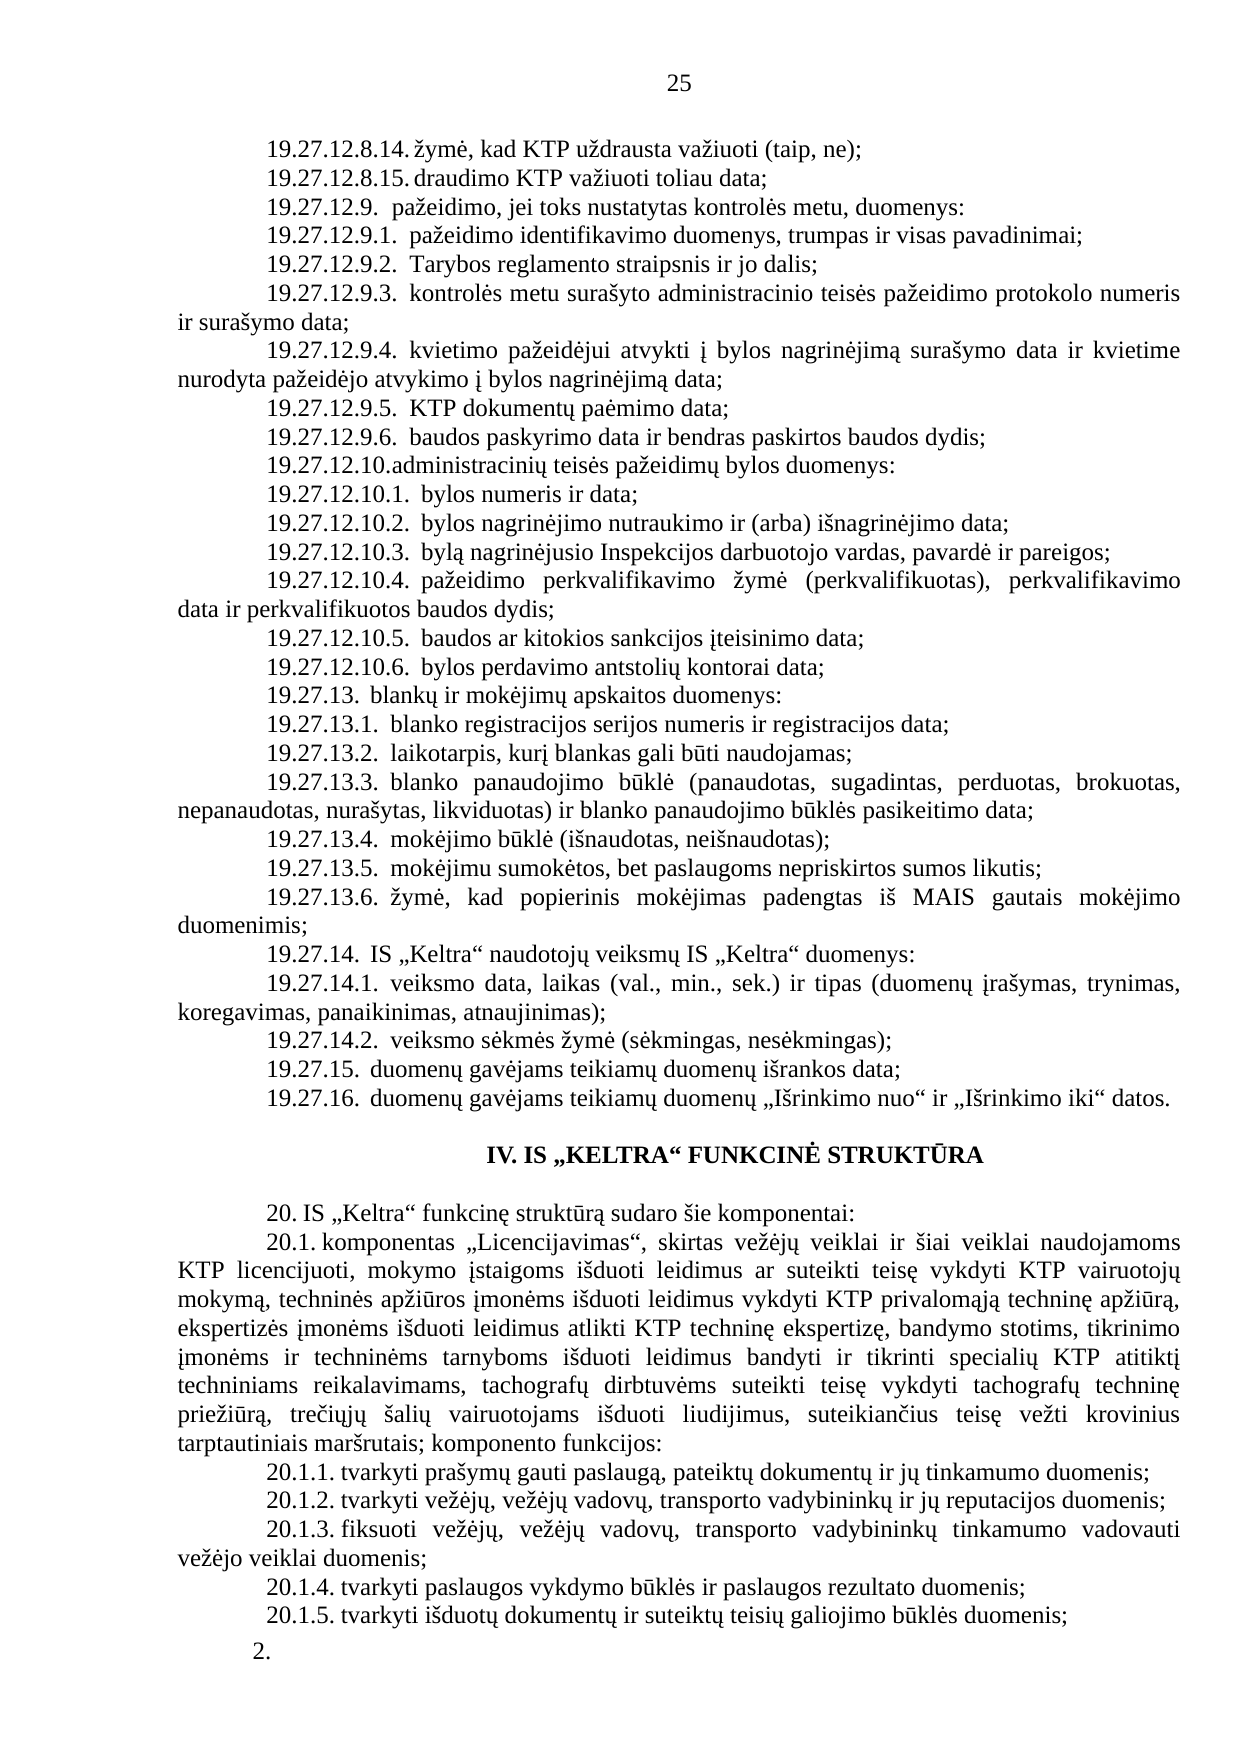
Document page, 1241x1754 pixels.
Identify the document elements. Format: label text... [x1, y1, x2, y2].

text 19.27.12.10.3. bylą nagrinėjusio Inspekcijos darbuotojo vardas, pavardė ir pareigos; [177, 537, 1181, 565]
text 20.1.3. fiksuoti vežėjų, vežėjų vadovų, transporto vadybininkų tinkamumo vadovauti vežėjo veiklai duomenis; [177, 1514, 1181, 1572]
text 19.27.14.1. veiksmo data, laikas (val., min., sek.) ir tipas (duomenų įrašymas, trynimas, koregavimas, panaikinimas, atnaujinimas); [177, 968, 1181, 1025]
text IV. IS „KELTRA“ FUNKCINĖ STRUKTŪRA [200, 1140, 1181, 1169]
text 19.27.13. blankų ir mokėjimų apskaitos duomenys: [177, 680, 1181, 709]
text 20.1.5. tvarkyti išduotų dokumentų ir suteiktų teisių galiojimo būklės duomenis; [177, 1600, 1181, 1629]
text 19.27.12.9.1. pažeidimo identifikavimo duomenys, trumpas ir visas pavadinimai; [177, 220, 1181, 249]
text 20.1. komponentas „Licencijavimas“, skirtas vežėjų veiklai ir šiai veiklai naudojamoms KTP licencijuoti, mokymo įstaigoms išduoti leidimus ar suteikti teisę vykdyti KTP vairuotojų mokymą, techninės apžiūros įmonėms išduoti leidimus vykdyti KTP privalomąją techninę apžiūrą, ekspertizės įmonėms išduoti leidimus atlikti KTP techninę ekspertizę, bandymo stotims, tikrinimo įmonėms ir techninėms tarnyboms išduoti leidimus bandyti ir tikrinti specialių KTP atitiktį techniniams reikalavimams, tachografų dirbtuvėms suteikti teisę vykdyti tachografų techninę priežiūrą, trečiųjų šalių vairuotojams išduoti liudijimus, suteikiančius teisę vežti krovinius tarptautiniais maršrutais; komponento funkcijos: [177, 1227, 1181, 1457]
text 19.27.12.9.4. kvietimo pažeidėjui atvykti į bylos nagrinėjimą surašymo data ir kvietime nurodyta pažeidėjo atvykimo į bylos nagrinėjimą data; [177, 335, 1181, 393]
text 20.1.4. tvarkyti paslaugos vykdymo būklės ir paslaugos rezultato duomenis; [177, 1572, 1181, 1600]
text 20. IS „Keltra“ funkcinę struktūrą sudaro šie komponentai: [177, 1198, 1181, 1227]
text 20.1.2. tvarkyti vežėjų, vežėjų vadovų, transporto vadybininkų ir jų reputacijos duomenis; [177, 1485, 1181, 1514]
text 19.27.16. duomenų gavėjams teikiamų duomenų „Išrinkimo nuo“ ir „Išrinkimo iki“ datos. [177, 1083, 1181, 1112]
text 19.27.12.8.14. žymė, kad KTP uždrausta važiuoti (taip, ne); [177, 134, 1181, 163]
text 19.27.13.1. blanko registracijos serijos numeris ir registracijos data; [177, 709, 1181, 738]
text 19.27.13.4. mokėjimo būklė (išnaudotas, neišnaudotas); [177, 824, 1181, 853]
text 19.27.14. IS „Keltra“ naudotojų veiksmų IS „Keltra“ duomenys: [177, 939, 1181, 968]
text 19.27.12.10. administracinių teisės pažeidimų bylos duomenys: [177, 450, 1181, 479]
text 19.27.12.9.5. KTP dokumentų paėmimo data; [177, 393, 1181, 422]
text 19.27.13.6. žymė, kad popierinis mokėjimas padengtas iš MAIS gautais mokėjimo duomenimis; [177, 882, 1181, 939]
text 19.27.12.8.15. draudimo KTP važiuoti toliau data; [177, 163, 1181, 192]
text 19.27.13.2. laikotarpis, kurį blankas gali būti naudojamas; [177, 738, 1181, 767]
text 19.27.12.10.1. bylos numeris ir data; [177, 479, 1181, 508]
text 19.27.12.9.6. baudos paskyrimo data ir bendras paskirtos baudos dydis; [177, 422, 1181, 450]
text 19.27.12.10.4. pažeidimo perkvalifikavimo žymė (perkvalifikuotas), perkvalifikavimo data ir perkvalifikuotos baudos dydis; [177, 565, 1181, 623]
text 19.27.15. duomenų gavėjams teikiamų duomenų išrankos data; [177, 1054, 1181, 1083]
text 19.27.12.9.2. Tarybos reglamento straipsnis ir jo dalis; [177, 249, 1181, 278]
text 19.27.13.5. mokėjimu sumokėtos, bet paslaugoms nepriskirtos sumos likutis; [177, 853, 1181, 882]
text 19.27.12.10.6. bylos perdavimo antstolių kontorai data; [177, 652, 1181, 680]
text 19.27.12.10.2. bylos nagrinėjimo nutraukimo ir (arba) išnagrinėjimo data; [177, 508, 1181, 537]
text 19.27.12.10.5. baudos ar kitokios sankcijos įteisinimo data; [177, 623, 1181, 652]
text 19.27.12.9. pažeidimo, jei toks nustatytas kontrolės metu, duomenys: [177, 192, 1181, 220]
text 19.27.13.3. blanko panaudojimo būklė (panaudotas, sugadintas, perduotas, brokuotas, nepanaudotas, nurašytas, likviduotas) ir blanko panaudojimo būklės pasikeitimo data; [177, 767, 1181, 824]
text 19.27.12.9.3. kontrolės metu surašyto administracinio teisės pažeidimo protokolo numeris ir surašymo data; [177, 278, 1181, 335]
text 20.1.1. tvarkyti prašymų gauti paslaugą, pateiktų dokumentų ir jų tinkamumo duomenis; [177, 1457, 1181, 1485]
text 19.27.14.2. veiksmo sėkmės žymė (sėkmingas, nesėkmingas); [177, 1025, 1181, 1054]
